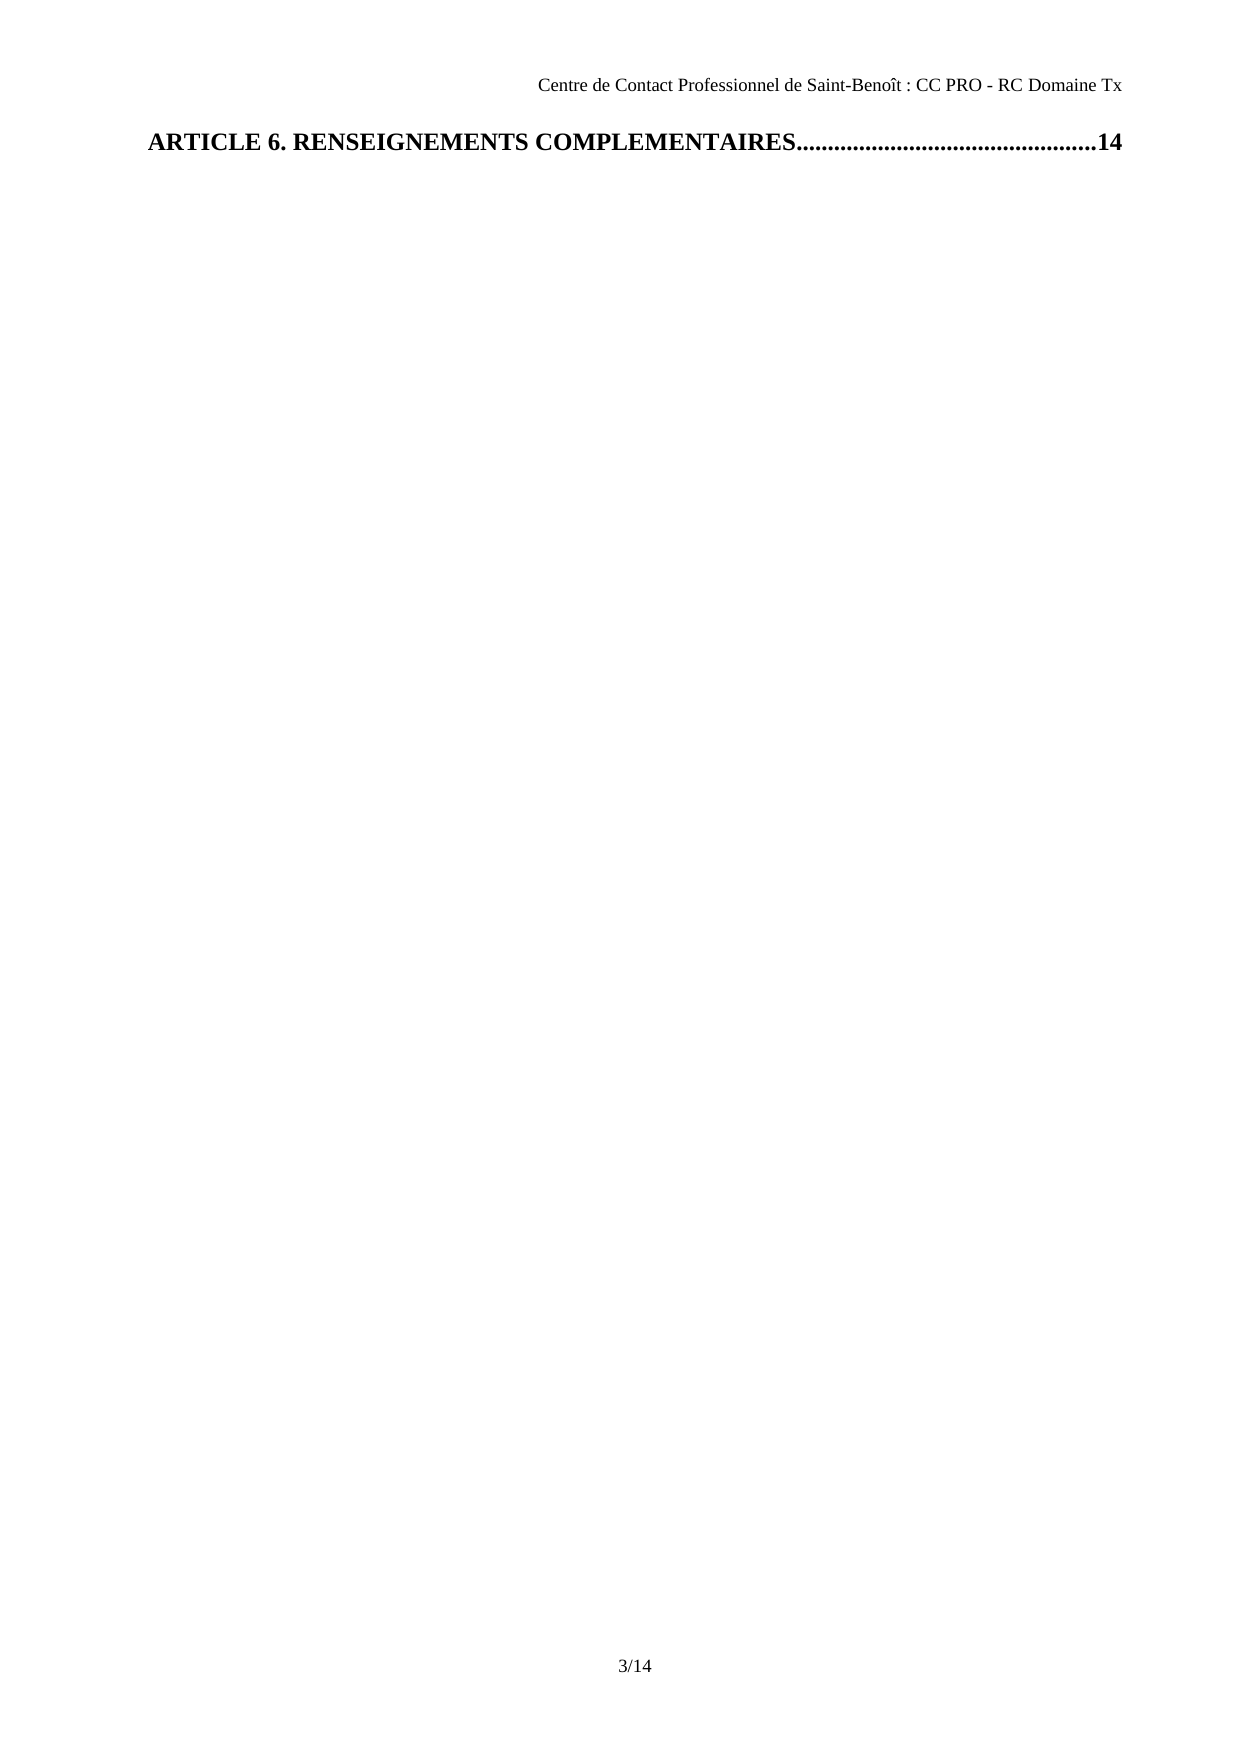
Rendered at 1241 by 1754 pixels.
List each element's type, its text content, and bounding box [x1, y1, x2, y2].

text ARTICLE 6. RENSEIGNEMENTS COMPLEMENTAIRES 14 [148, 128, 1122, 156]
